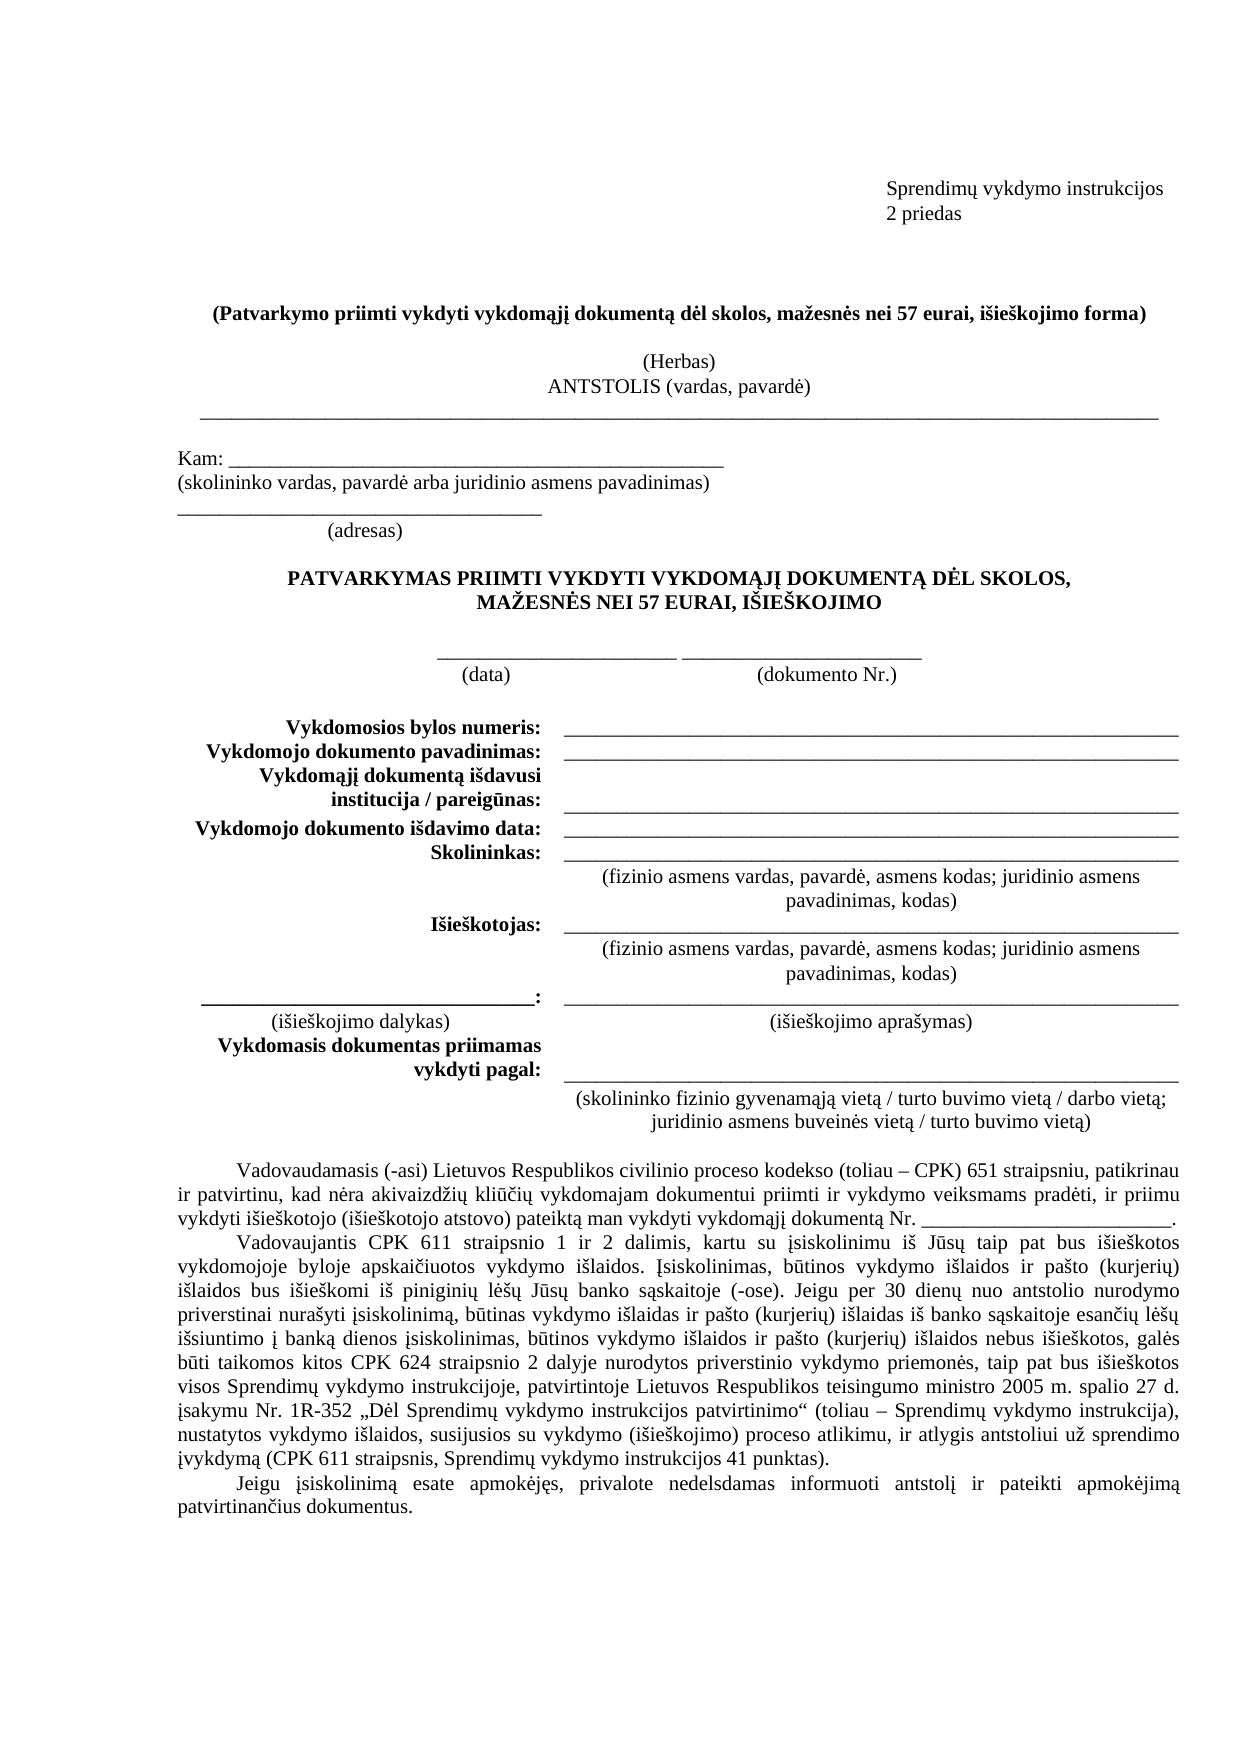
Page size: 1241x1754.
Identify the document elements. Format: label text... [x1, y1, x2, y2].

table_cell Vykdomąjį dokumentą išdavusi institucija / pareigūnas: [169, 763, 553, 816]
text (skolininko vardas, pavardė arba juridinio asmens pavadinimas) [177, 470, 1181, 494]
text (Patvarkymo priimti vykdyti vykdomąjį dokumentą dėl skolos, mažesnės nei 57 eurai, išieškojimo forma) [177, 301, 1181, 325]
text (adresas) [327, 518, 1181, 542]
table_cell ___________________________________________________________ (skolininko fizinio gyvenamąją vietą / turto buvimo vietą / darbo vietą; juridinio asmens buveinės vietą / turto buvimo vietą) [553, 1033, 1190, 1133]
table_cell ________________________________: (išieškojimo dalykas) [169, 985, 553, 1033]
text ____________________________________________________________________________________________ [177, 398, 1181, 422]
table_cell ___________________________________________________________ (išieškojimo aprašymas) [553, 985, 1190, 1033]
table_cell Vykdomojo dokumento pavadinimas: [169, 739, 553, 763]
text mažesnės nei 57 eurai, išieškojimo [177, 590, 1181, 614]
table_cell ___________________________________________________________ [553, 816, 1190, 840]
text Vadovaudamasis (-asi) Lietuvos Respublikos civilinio proceso kodekso (toliau – CPK) 651 straipsniu, patikrinau ir patvirtinu, kad nėra akivaizdžių kliūčių vykdomajam dokumentui priimti ir vykdymo veiksmams pradėti, ir priimu vykdyti išieškotojo (išieškotojo atstovo) pateiktą man vykdyti vykdomąjį dokumentą Nr. ________________________. [177, 1158, 1181, 1230]
table_cell Skolininkas: [169, 840, 553, 912]
table_cell Išieškotojas: [169, 912, 553, 984]
text ___________________________________ [177, 494, 1181, 518]
text Kam: [177, 446, 1181, 470]
table_cell ___________________________________________________________ (fizinio asmens vardas, pavardė, asmens kodas; juridinio asmens pavadinimas, kodas) [553, 840, 1190, 912]
table_cell Vykdomojo dokumento išdavimo data: [169, 816, 553, 840]
text _______________________ _______________________ [177, 638, 1181, 662]
table_cell ___________________________________________________________ [553, 763, 1190, 816]
text Sprendimų vykdymo instrukcijos [177, 176, 1181, 200]
text (data) (dokumento Nr.) [177, 662, 1181, 686]
table_cell ___________________________________________________________ (fizinio asmens vardas, pavardė, asmens kodas; juridinio asmens pavadinimas, kodas) [553, 912, 1190, 984]
text (Herbas) [177, 349, 1181, 373]
table_cell Vykdomasis dokumentas priimamas vykdyti pagal: [169, 1033, 553, 1133]
table_cell ___________________________________________________________ [553, 739, 1190, 763]
table_header ___________________________________________________________ [553, 715, 1190, 739]
text PATVARKYMAS PRIIMTI vykdyti VYKDOMĄJĮ DOKUMENTĄ dėl skolos, [177, 566, 1181, 590]
text Vadovaujantis CPK 611 straipsnio 1 ir 2 dalimis, kartu su įsiskolinimu iš Jūsų taip pat bus išieškotos vykdomojoje byloje apskaičiuotos vykdymo išlaidos. Įsiskolinimas, būtinos vykdymo išlaidos ir pašto (kurjerių) išlaidos bus išieškomi iš piniginių lėšų Jūsų banko sąskaitoje (-ose). Jeigu per 30 dienų nuo antstolio nurodymo priverstinai nurašyti įsiskolinimą, būtinas vykdymo išlaidas ir pašto (kurjerių) išlaidas iš banko sąskaitoje esančių lėšų išsiuntimo į banką dienos įsiskolinimas, būtinos vykdymo išlaidos ir pašto (kurjerių) išlaidos nebus išieškotos, galės būti taikomos kitos CPK 624 straipsnio 2 dalyje nurodytos priverstinio vykdymo priemonės, taip pat bus išieškotos visos Sprendimų vykdymo instrukcijoje, patvirtintoje Lietuvos Respublikos teisingumo ministro 2005 m. spalio 27 d. įsakymu Nr. 1R-352 „Dėl Sprendimų vykdymo instrukcijos patvirtinimo“ (toliau – Sprendimų vykdymo instrukcija), nustatytos vykdymo išlaidos, susijusios su vykdymo (išieškojimo) proceso atlikimu, ir atlygis antstoliui už sprendimo įvykdymą (CPK 611 straipsnis, Sprendimų vykdymo instrukcijos 41 punktas). [177, 1230, 1181, 1470]
text 2 priedas [177, 200, 1181, 224]
text ANTSTOLIS (vardas, pavardė) [177, 373, 1181, 398]
table_header Vykdomosios bylos numeris: [169, 715, 553, 739]
text Jeigu įsiskolinimą esate apmokėjęs, privalote nedelsdamas informuoti antstolį ir pateikti apmokėjimą patvirtinančius dokumentus. [177, 1470, 1181, 1518]
